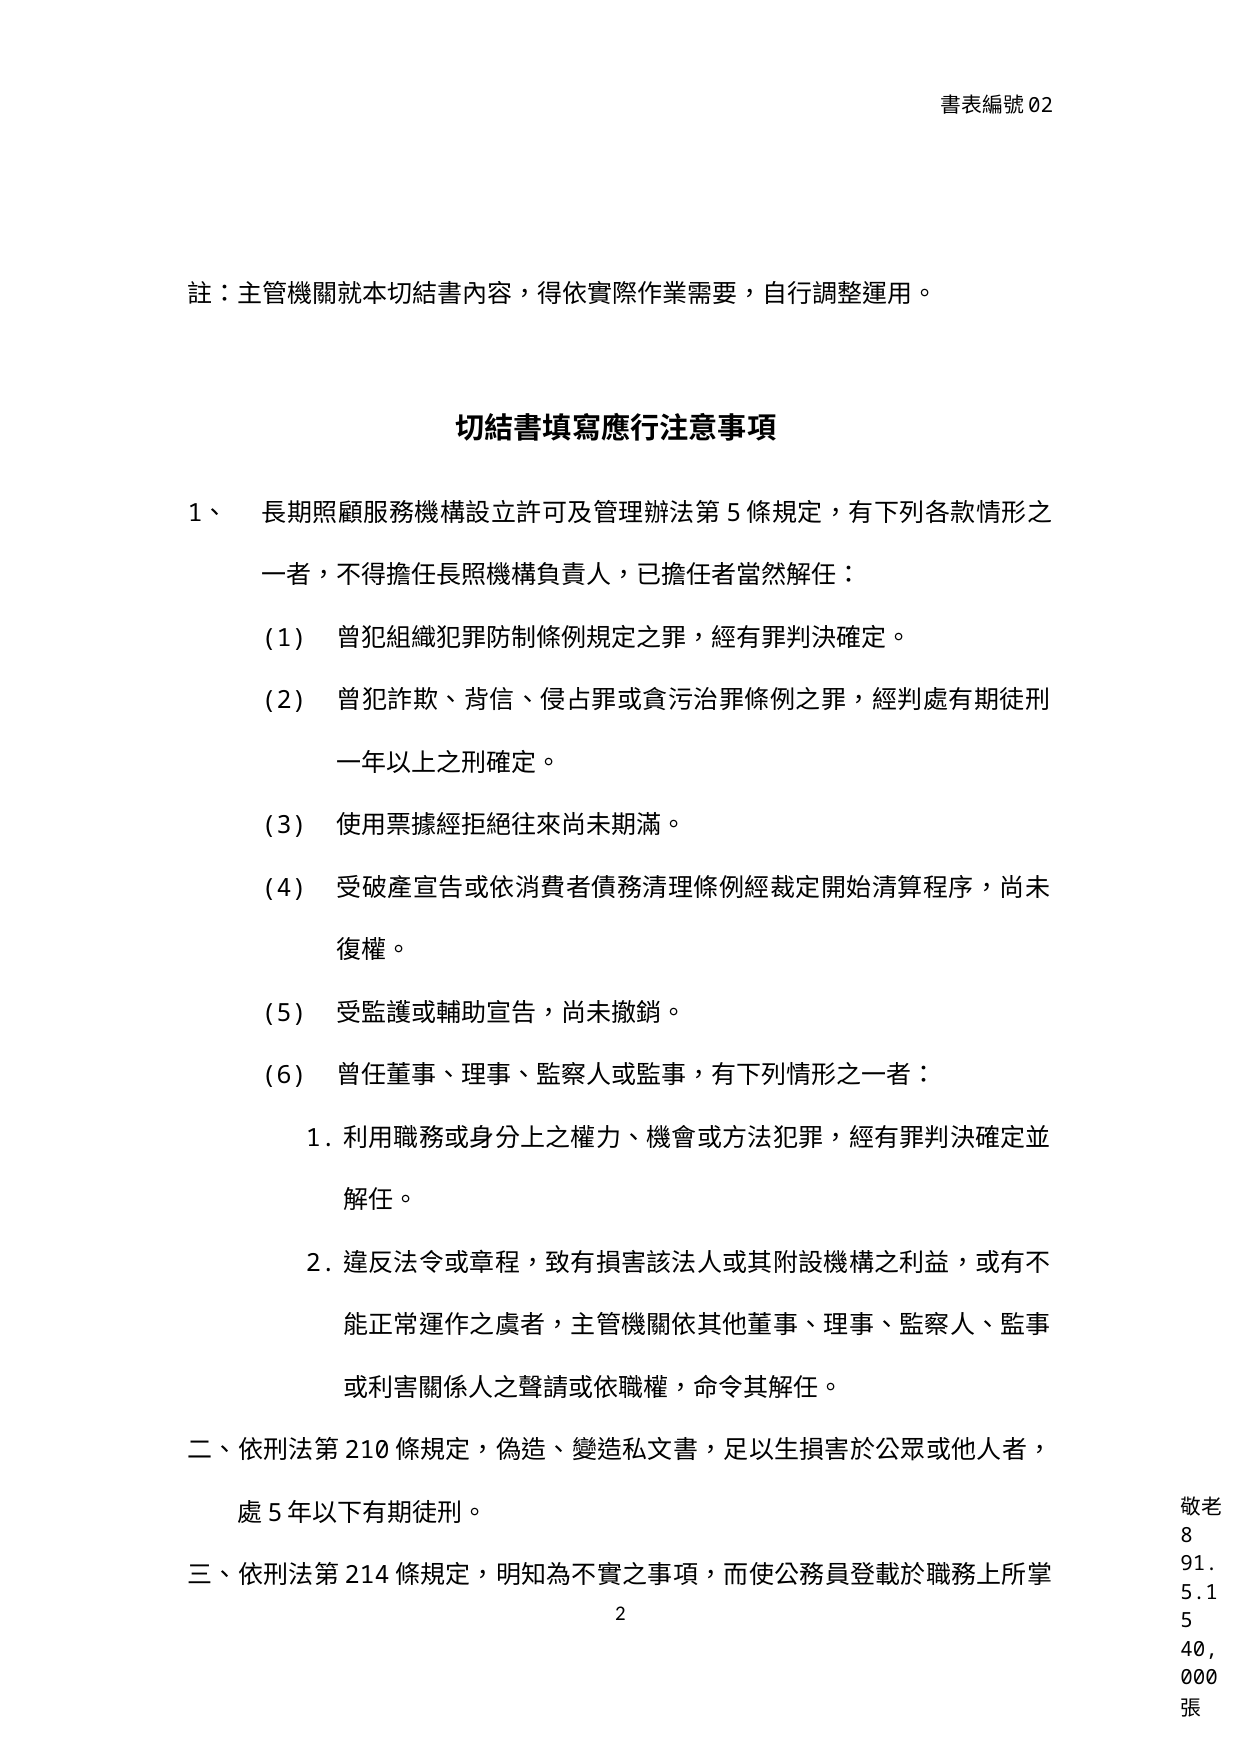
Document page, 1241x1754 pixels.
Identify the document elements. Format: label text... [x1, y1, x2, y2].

list 違反法令或章程，致有損害該法人或其附設機構之利益，或有不能正常運作之虞者，主管機關依其他董事、理事、監察人、監事或利害關係人之聲請或依職權，命令其解任。 [306, 1219, 1053, 1406]
list 使用票據經拒絕往來尚未期滿。 [261, 781, 1053, 844]
text [1165, 1482, 1240, 1754]
list 受破產宣告或依消費者債務清理條例經裁定開始清算程序，尚未復權。 [261, 844, 1053, 969]
text 切結書填寫應行注意事項 [187, 344, 994, 469]
list 受監護或輔助宣告，尚未撤銷。 [261, 969, 1053, 1031]
list 曾犯詐欺、背信、侵占罪或貪污治罪條例之罪，經判處有期徒刑一年以上之刑確定。 [261, 656, 1053, 781]
list 長期照顧服務機構設立許可及管理辦法第5條規定，有下列各款情形之一者，不得擔任長照機構負責人，已擔任者當然解任： [187, 469, 1053, 594]
list 曾犯組織犯罪防制條例規定之罪，經有罪判決確定。 [261, 594, 1053, 656]
text 敬老8 91.5.15 40,000張 [1180, 1490, 1225, 1721]
text 三、依刑法第214條規定，明知為不實之事項，而使公務員登載於職務上所掌 [187, 1531, 1053, 1594]
list 利用職務或身分上之權力、機會或方法犯罪，經有罪判決確定並解任。 [306, 1094, 1053, 1219]
list 曾任董事、理事、監察人或監事，有下列情形之一者： [261, 1031, 1053, 1094]
text 二、依刑法第210條規定，偽造、變造私文書，足以生損害於公眾或他人者，處5年以下有期徒刑。 [187, 1406, 1053, 1531]
text 註：主管機關就本切結書內容，得依實際作業需要，自行調整運用。 [187, 250, 994, 312]
